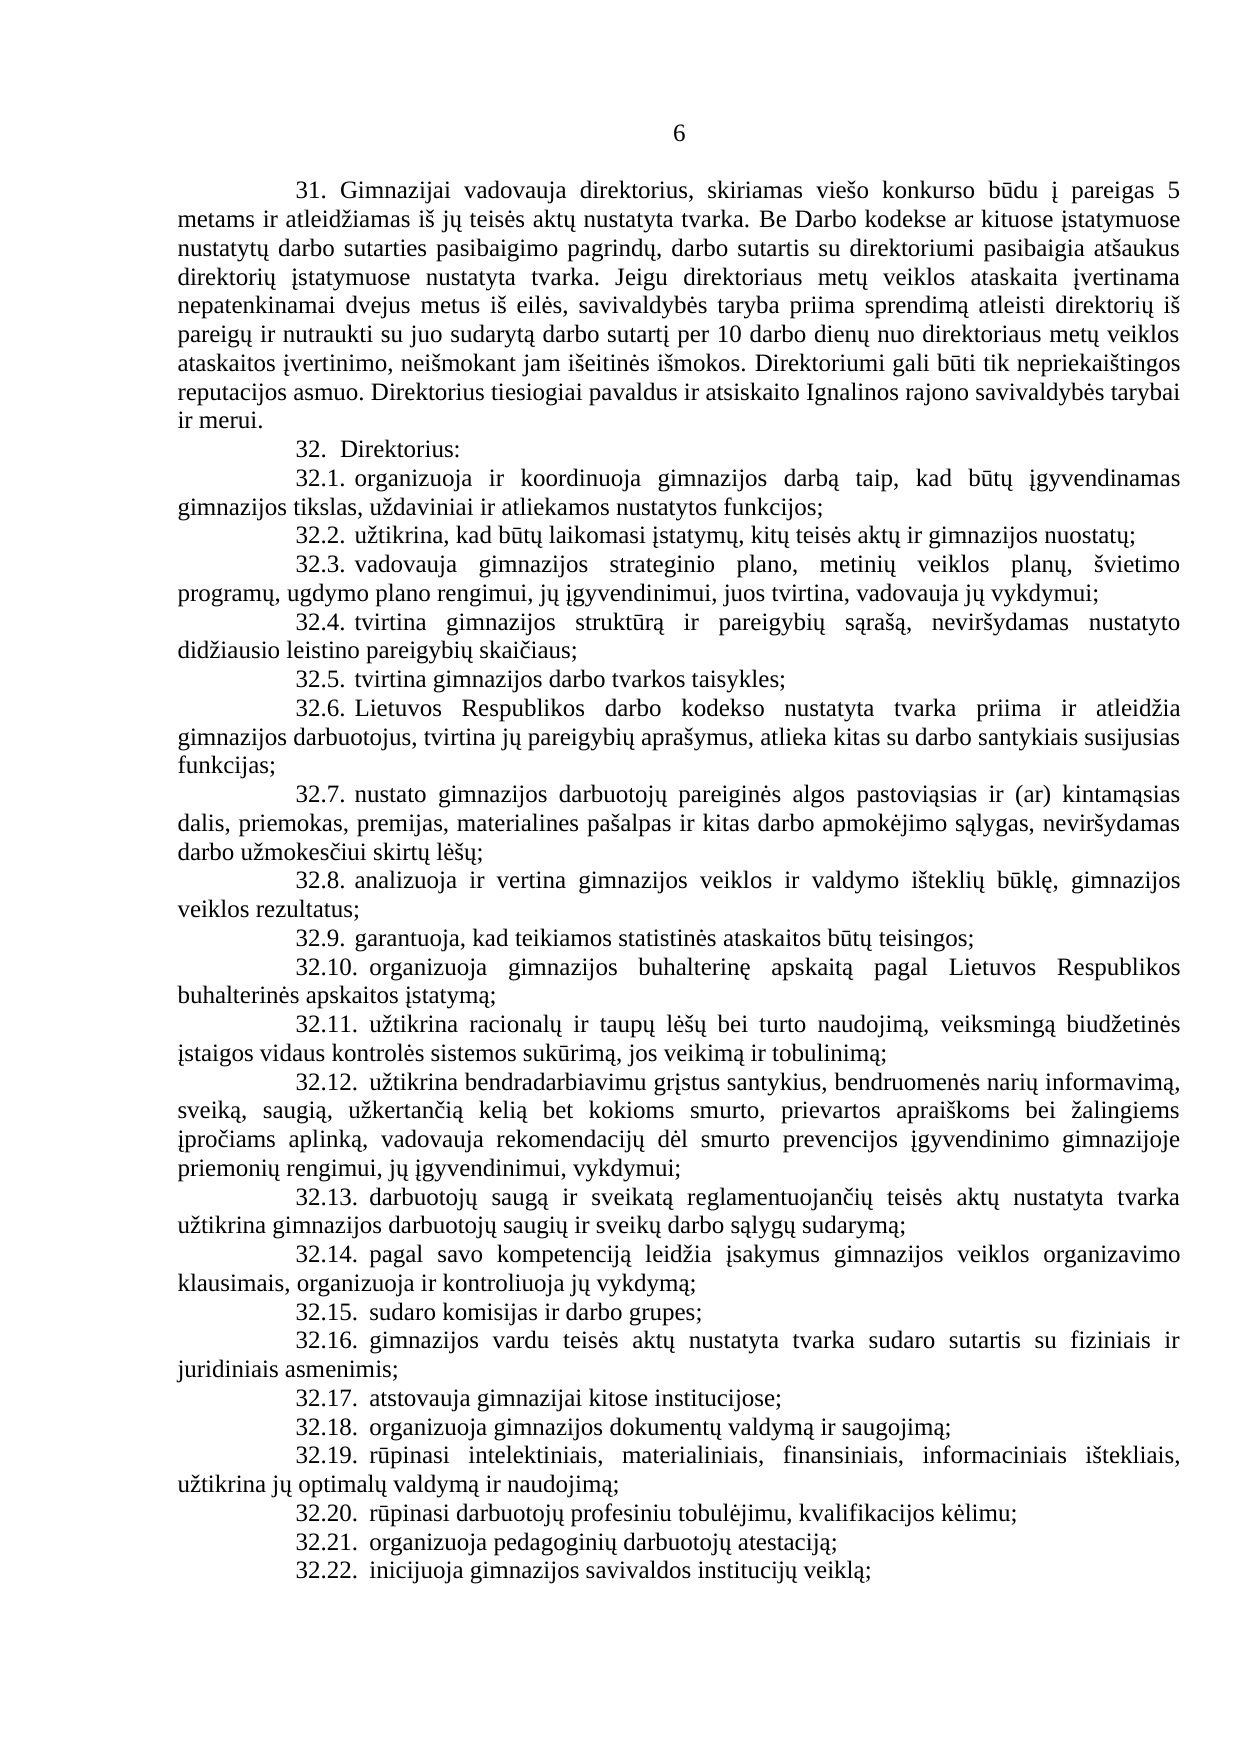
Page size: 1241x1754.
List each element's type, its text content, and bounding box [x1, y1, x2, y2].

text 32.4. tvirtina gimnazijos struktūrą ir pareigybių sąrašą, neviršydamas nustatyto didžiausio leistino pareigybių skaičiaus; [177, 607, 1181, 664]
text 32.17. atstovauja gimnazijai kitose institucijose; [177, 1383, 1181, 1412]
text 32.11. užtikrina racionalų ir taupų lėšų bei turto naudojimą, veiksmingą biudžetinės įstaigos vidaus kontrolės sistemos sukūrimą, jos veikimą ir tobulinimą; [177, 1009, 1181, 1067]
text 32.22. inicijuoja gimnazijos savivaldos institucijų veiklą; [177, 1556, 1181, 1584]
text 32.15. sudaro komisijas ir darbo grupes; [177, 1297, 1181, 1326]
text 32.14. pagal savo kompetenciją leidžia įsakymus gimnazijos veiklos organizavimo klausimais, organizuoja ir kontroliuoja jų vykdymą; [177, 1239, 1181, 1297]
text 32.7. nustato gimnazijos darbuotojų pareiginės algos pastoviąsias ir (ar) kintamąsias dalis, priemokas, premijas, materialines pašalpas ir kitas darbo apmokėjimo sąlygas, neviršydamas darbo užmokesčiui skirtų lėšų; [177, 779, 1181, 866]
text 32.8. analizuoja ir vertina gimnazijos veiklos ir valdymo išteklių būklę, gimnazijos veiklos rezultatus; [177, 866, 1181, 923]
text 32.1. organizuoja ir koordinuoja gimnazijos darbą taip, kad būtų įgyvendinamas gimnazijos tikslas, uždaviniai ir atliekamos nustatytos funkcijos; [177, 463, 1181, 521]
text 32. Direktorius: [177, 434, 1181, 463]
text 32.9. garantuoja, kad teikiamos statistinės ataskaitos būtų teisingos; [177, 923, 1181, 952]
text 32.3. vadovauja gimnazijos strateginio plano, metinių veiklos planų, švietimo programų, ugdymo plano rengimui, jų įgyvendinimui, juos tvirtina, vadovauja jų vykdymui; [177, 549, 1181, 607]
text 32.10. organizuoja gimnazijos buhalterinę apskaitą pagal Lietuvos Respublikos buhalterinės apskaitos įstatymą; [177, 952, 1181, 1009]
text 32.2. užtikrina, kad būtų laikomasi įstatymų, kitų teisės aktų ir gimnazijos nuostatų; [177, 521, 1181, 549]
text 31. Gimnazijai vadovauja direktorius, skiriamas viešo konkurso būdu į pareigas 5 metams ir atleidžiamas iš jų teisės aktų nustatyta tvarka. Be Darbo kodekse ar kituose įstatymuose nustatytų darbo sutarties pasibaigimo pagrindų, darbo sutartis su direktoriumi pasibaigia atšaukus direktorių įstatymuose nustatyta tvarka. Jeigu direktoriaus metų veiklos ataskaita įvertinama nepatenkinamai dvejus metus iš eilės, savivaldybės taryba priima sprendimą atleisti direktorių iš pareigų ir nutraukti su juo sudarytą darbo sutartį per 10 darbo dienų nuo direktoriaus metų veiklos ataskaitos įvertinimo, neišmokant jam išeitinės išmokos. Direktoriumi gali būti tik nepriekaištingos reputacijos asmuo. Direktorius tiesiogiai pavaldus ir atsiskaito Ignalinos rajono savivaldybės tarybai ir merui. [177, 176, 1181, 434]
text 32.6. Lietuvos Respublikos darbo kodekso nustatyta tvarka priima ir atleidžia gimnazijos darbuotojus, tvirtina jų pareigybių aprašymus, atlieka kitas su darbo santykiais susijusias funkcijas; [177, 693, 1181, 779]
text 32.19. rūpinasi intelektiniais, materialiniais, finansiniais, informaciniais ištekliais, užtikrina jų optimalų valdymą ir naudojimą; [177, 1441, 1181, 1498]
text 32.21. organizuoja pedagoginių darbuotojų atestaciją; [177, 1527, 1181, 1556]
text 32.16. gimnazijos vardu teisės aktų nustatyta tvarka sudaro sutartis su fiziniais ir juridiniais asmenimis; [177, 1326, 1181, 1383]
text 32.20. rūpinasi darbuotojų profesiniu tobulėjimu, kvalifikacijos kėlimu; [177, 1498, 1181, 1527]
text 32.18. organizuoja gimnazijos dokumentų valdymą ir saugojimą; [177, 1412, 1181, 1441]
text 32.12. užtikrina bendradarbiavimu grįstus santykius, bendruomenės narių informavimą, sveiką, saugią, užkertančią kelią bet kokioms smurto, prievartos apraiškoms bei žalingiems įpročiams aplinką, vadovauja rekomendacijų dėl smurto prevencijos įgyvendinimo gimnazijoje priemonių rengimui, jų įgyvendinimui, vykdymui; [177, 1067, 1181, 1182]
text 32.13. darbuotojų saugą ir sveikatą reglamentuojančių teisės aktų nustatyta tvarka užtikrina gimnazijos darbuotojų saugių ir sveikų darbo sąlygų sudarymą; [177, 1182, 1181, 1239]
text 32.5. tvirtina gimnazijos darbo tvarkos taisykles; [177, 664, 1181, 693]
